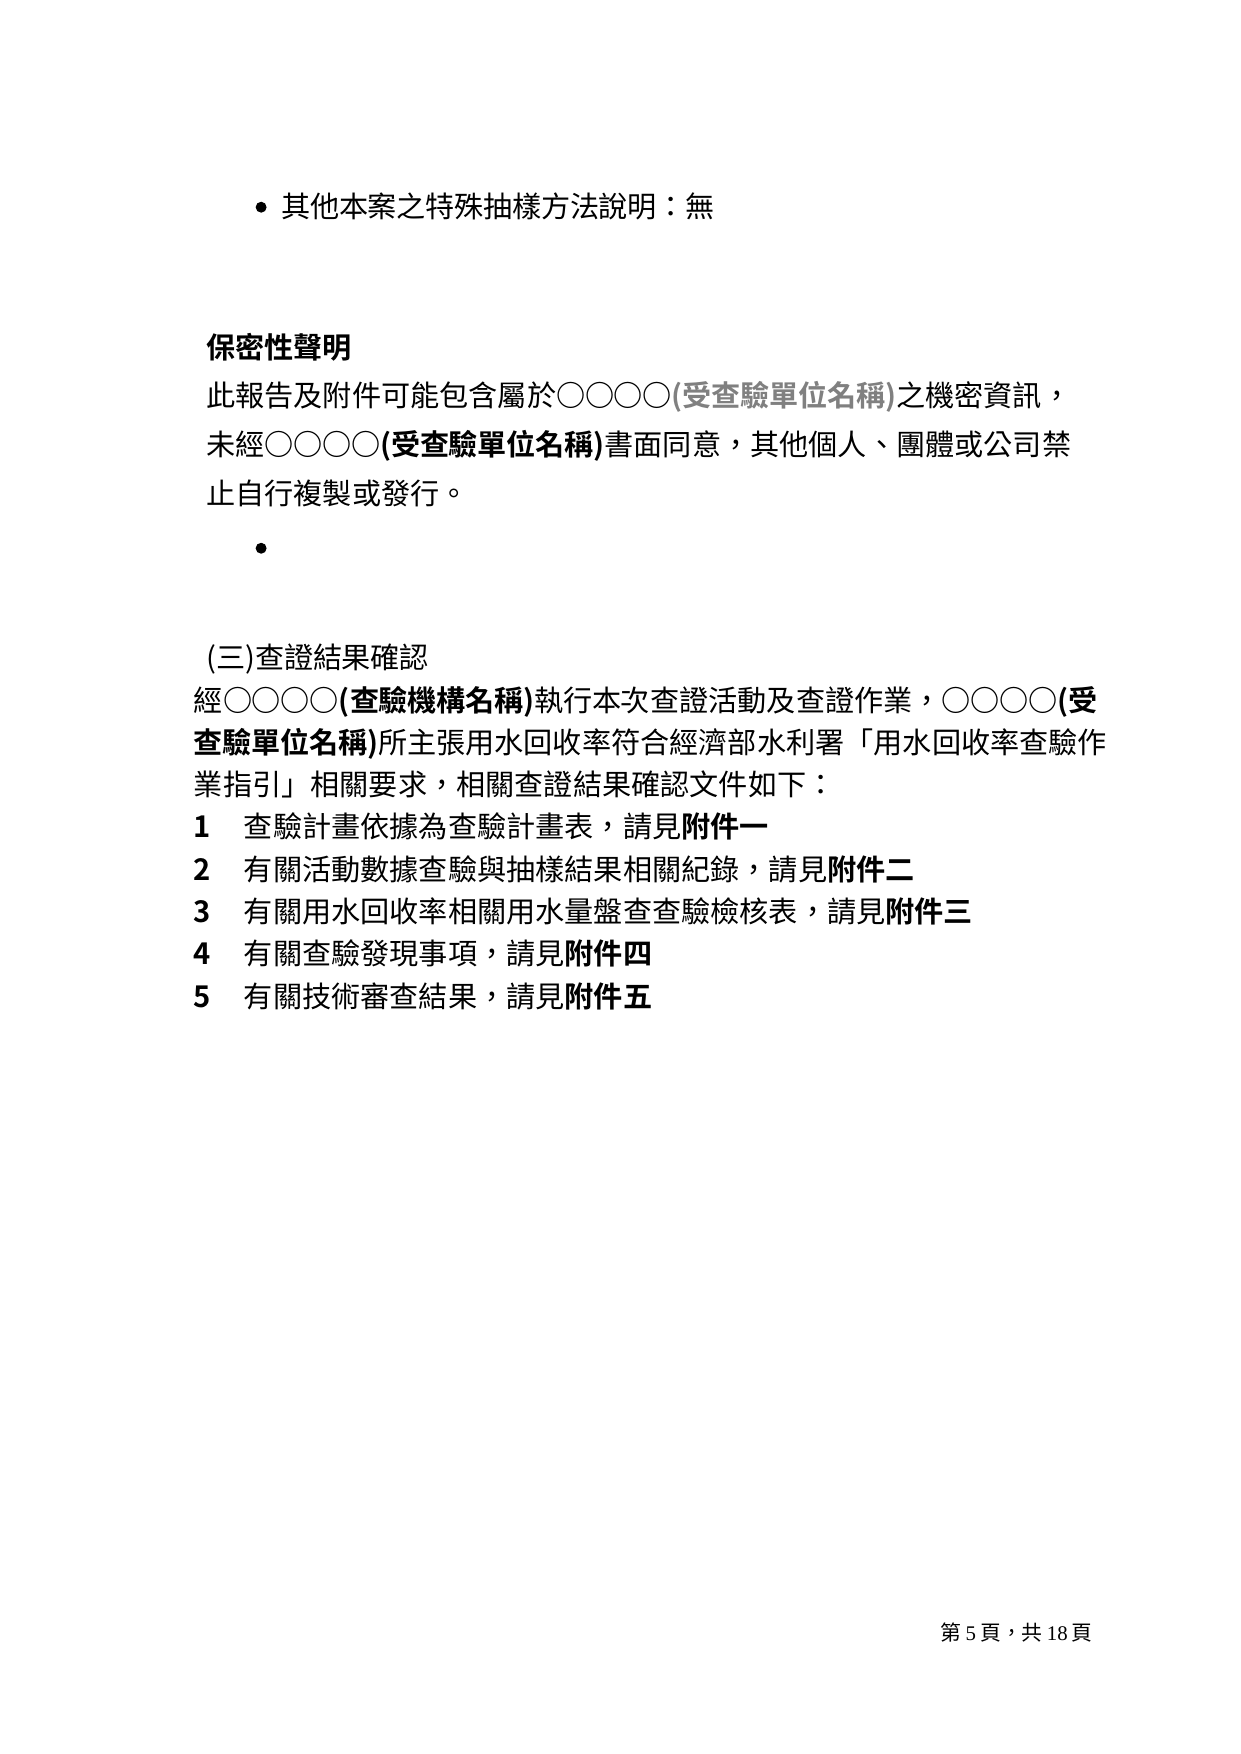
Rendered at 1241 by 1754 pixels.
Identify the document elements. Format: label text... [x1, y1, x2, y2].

list 有關技術審查結果，請見附件五 [194, 973, 1113, 1016]
list 有關活動數據查驗與抽樣結果相關紀錄，請見附件二 [194, 846, 1113, 889]
text (三)查證結果確認 [206, 635, 1113, 677]
list 查驗計畫依據為查驗計畫表，請見附件一 [194, 804, 1113, 846]
text 此報告及附件可能包含屬於○○○○(受查驗單位名稱)之機密資訊，未經○○○○(受查驗單位名稱)書面同意，其他個人、團體或公司禁止自行複製或發行。 [206, 372, 1077, 513]
list 其他本案之特殊抽樣方法說明：無 [206, 184, 760, 226]
text 經○○○○(查驗機構名稱)執行本次查證活動及查證作業，○○○○(受查驗單位名稱)所主張用水回收率符合經濟部水利署「用水回收率查驗作業指引」相關要求，相關查證結果確認文件如下： [194, 677, 1113, 804]
list 有關用水回收率相關用水量盤查查驗檢核表，請見附件三 [194, 889, 1113, 931]
subtitle 保密性聲明 [206, 324, 1113, 367]
list 有關查驗發現事項，請見附件四 [194, 931, 1113, 973]
